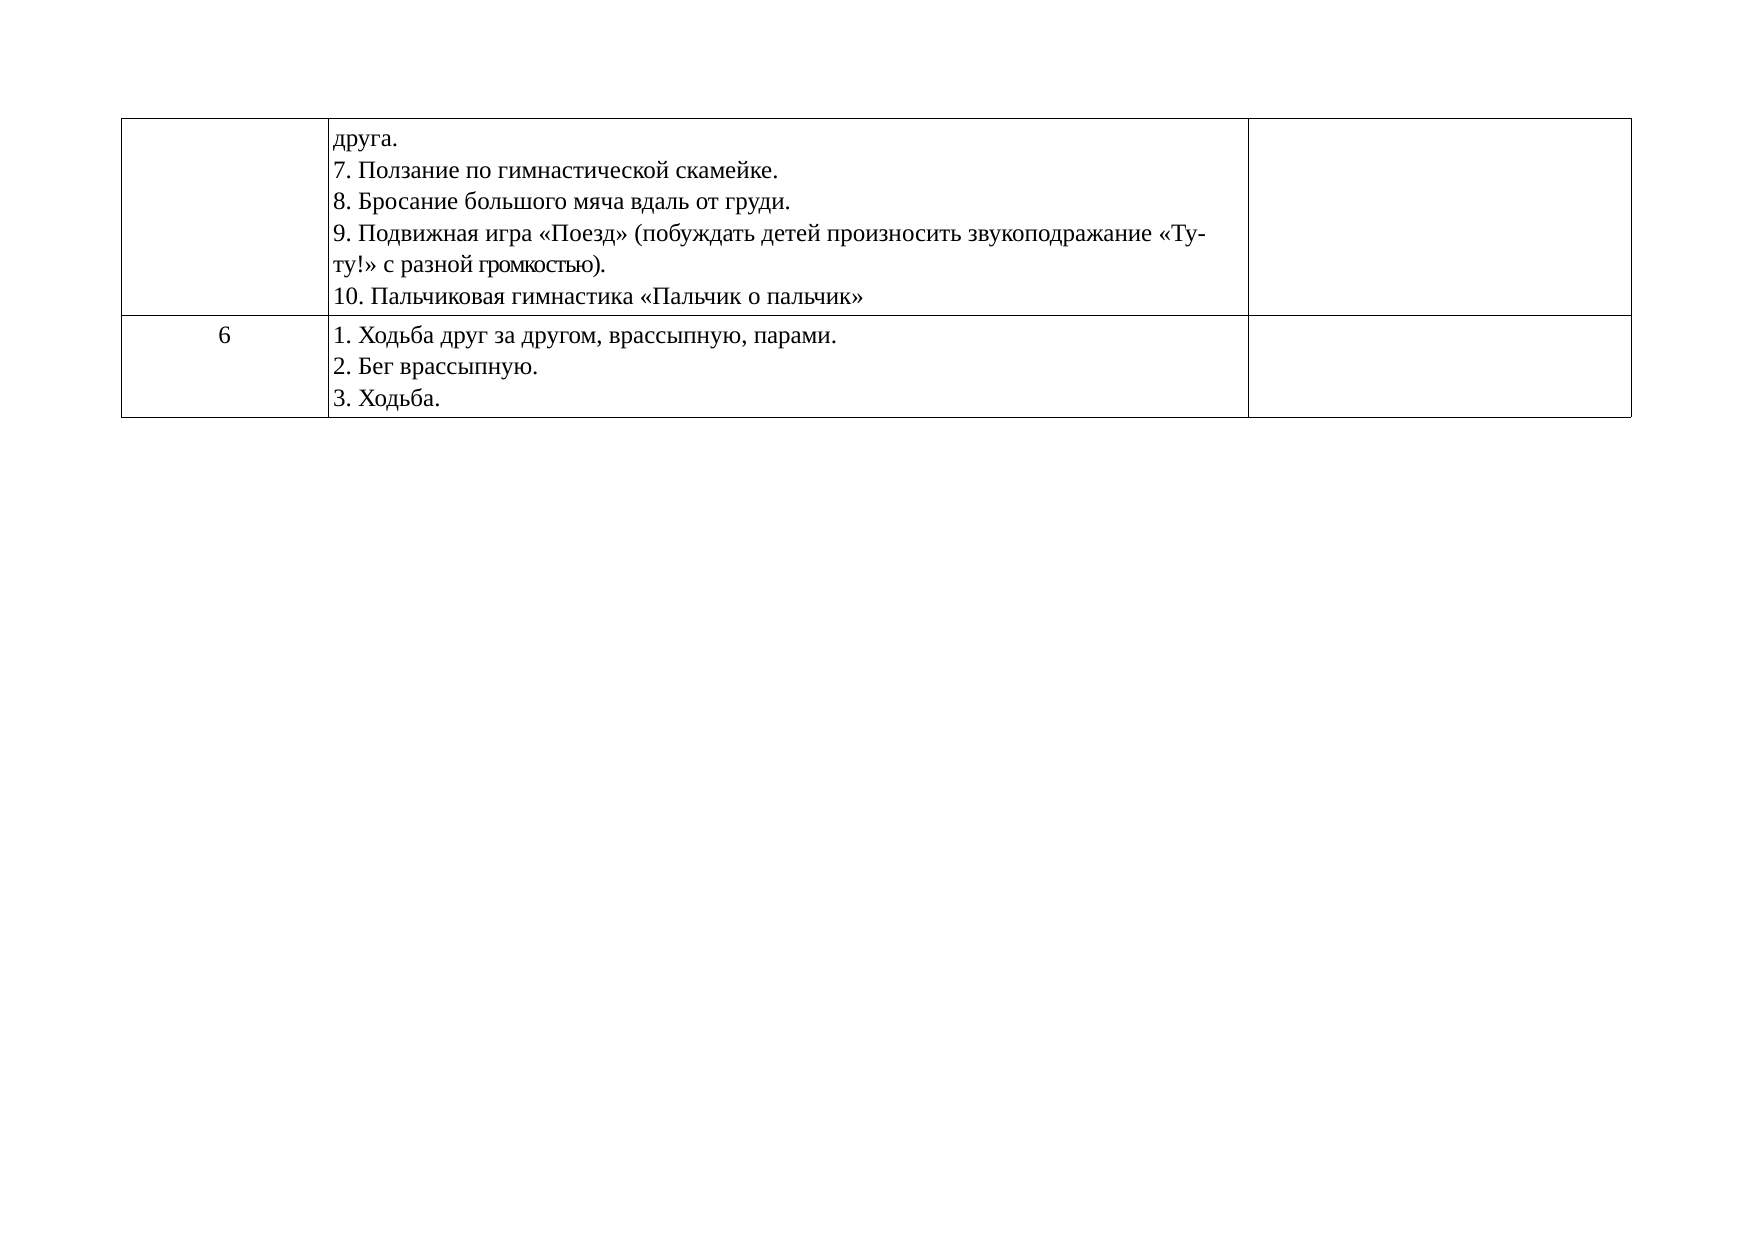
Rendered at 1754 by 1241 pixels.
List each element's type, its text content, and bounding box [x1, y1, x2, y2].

table_cell 1. Ходьба друг за другом, врассыпную, парами. 2. Бег врассыпную. 3. Ходьба. [329, 316, 1248, 417]
table_cell [1249, 119, 1631, 315]
table_cell [122, 119, 328, 315]
table_cell друга. 7. Ползание по гимнастической скамейке. 8. Бросание большого мяча вдаль от груди. 9. Подвижная игра «Поезд» (побуждать детей произносить звукоподражание «Ту-ту!» с разной громкостью). 10. Пальчиковая гимнастика «Пальчик о пальчик» [329, 119, 1248, 315]
table_cell 6 [122, 316, 328, 417]
table_cell [1249, 316, 1631, 417]
